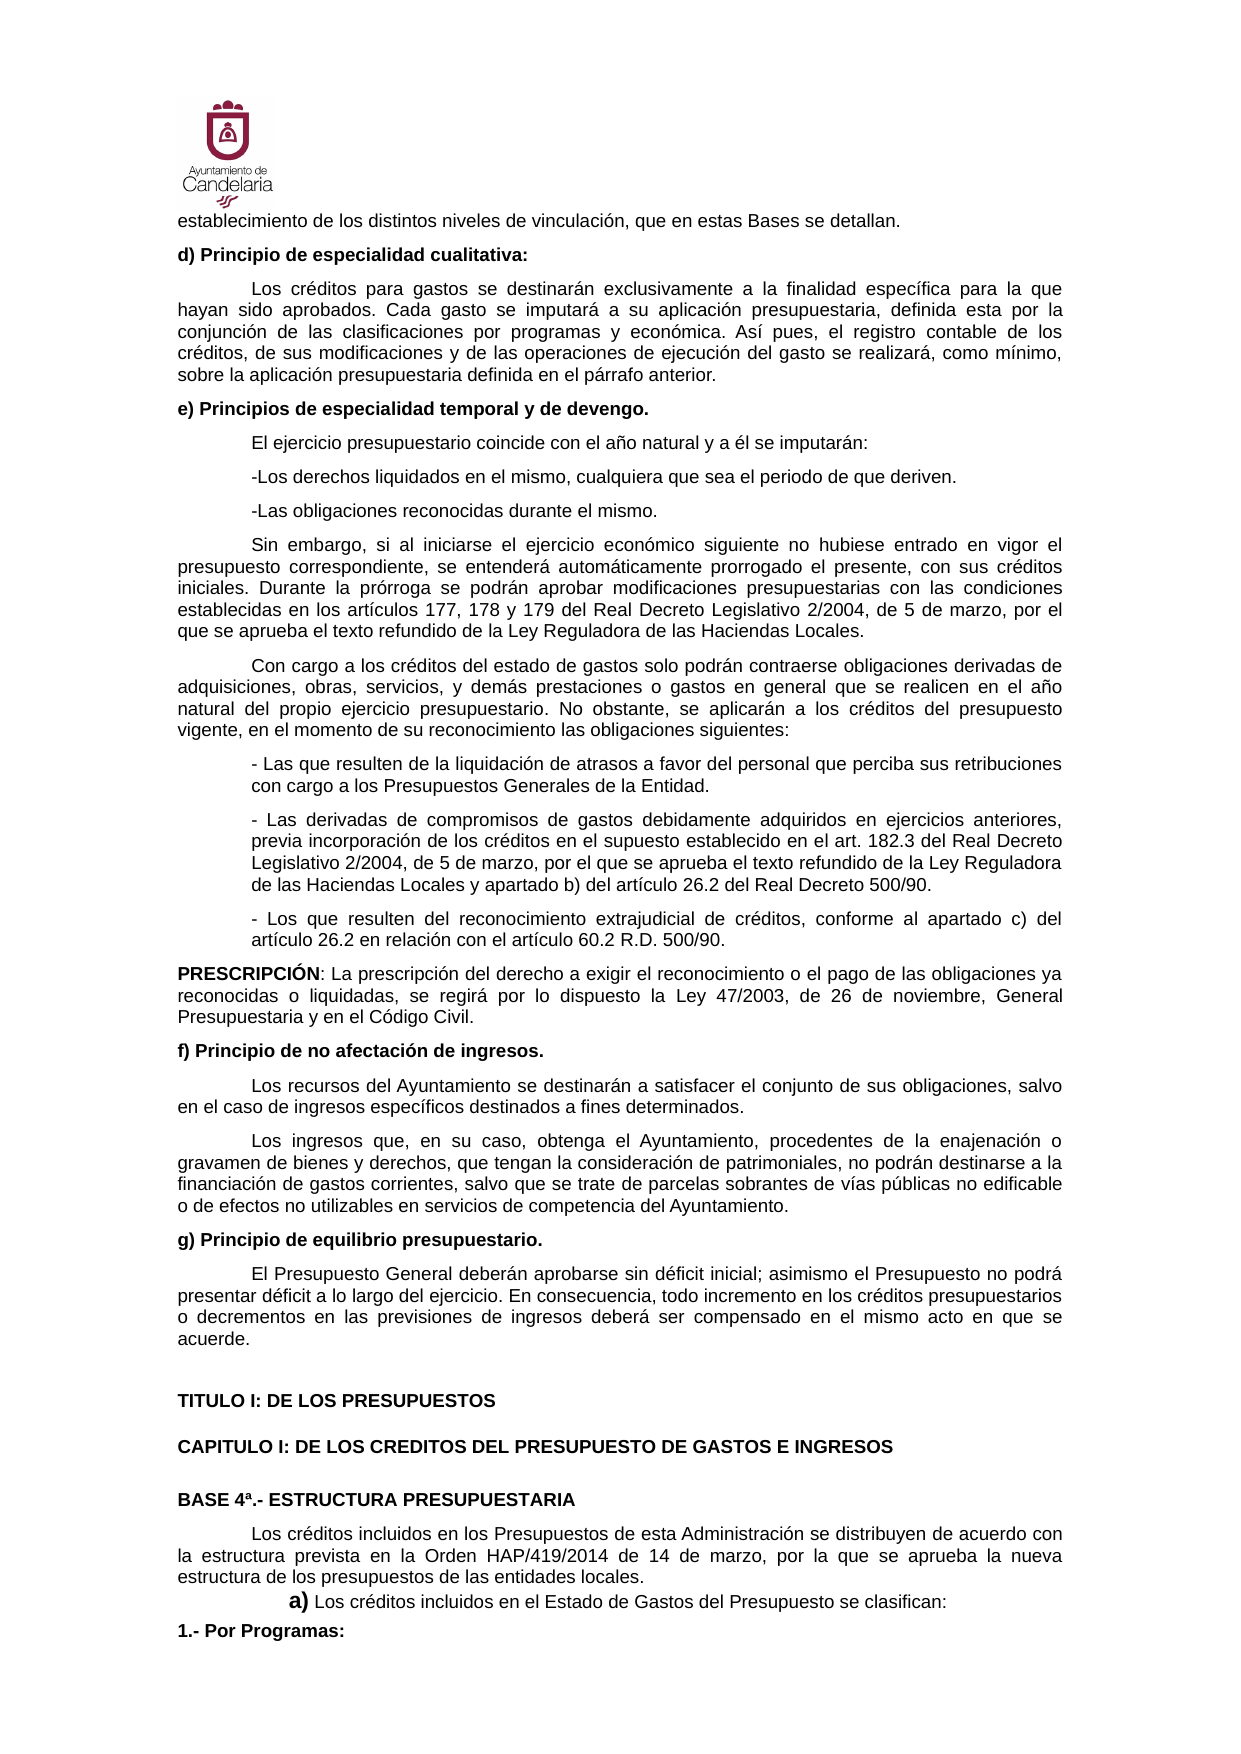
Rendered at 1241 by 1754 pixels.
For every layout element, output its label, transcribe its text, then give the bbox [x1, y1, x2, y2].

subtitle BASE 4ª.- ESTRUCTURA PRESUPUESTARIA [177, 1489, 1063, 1510]
text Sin embargo, si al iniciarse el ejercicio económico siguiente no hubiese entrado en vigor el presupuesto correspondiente, se entenderá automáticamente prorrogado el presente, con sus créditos iniciales. Durante la prórroga se podrán aprobar modificaciones presupuestarias con las condiciones establecidas en los artículos 177, 178 y 179 del Real Decreto Legislativo 2/2004, de 5 de marzo, por el que se aprueba el texto refundido de la Ley Reguladora de las Haciendas Locales. [177, 534, 1063, 642]
text 1.- Por Programas: [177, 1620, 1063, 1642]
text Con cargo a los créditos del estado de gastos solo podrán contraerse obligaciones derivadas de adquisiciones, obras, servicios, y demás prestaciones o gastos en general que se realicen en el año natural del propio ejercicio presupuestario. No obstante, se aplicarán a los créditos del presupuesto vigente, en el momento de su reconocimiento las obligaciones siguientes: [177, 654, 1063, 741]
list Los créditos incluidos en el Estado de Gastos del Presupuesto se clasifican: [288, 1587, 1063, 1614]
text - Los que resulten del reconocimiento extrajudicial de créditos, conforme al apartado c) del artículo 26.2 en relación con el artículo 60.2 R.D. 500/90. [251, 907, 1063, 951]
text -Los derechos liquidados en el mismo, cualquiera que sea el periodo de que deriven. [251, 466, 1063, 487]
text - Las que resulten de la liquidación de atrasos a favor del personal que perciba sus retribuciones con cargo a los Presupuestos Generales de la Entidad. [251, 753, 1063, 796]
text PRESCRIPCIÓN: La prescripción del derecho a exigir el reconocimiento o el pago de las obligaciones ya reconocidas o liquidadas, se regirá por lo dispuesto la Ley 47/2003, de 26 de noviembre, General Presupuestaria y en el Código Civil. [177, 963, 1063, 1028]
text Los créditos para gastos se destinarán exclusivamente a la finalidad específica para la que hayan sido aprobados. Cada gasto se imputará a su aplicación presupuestaria, definida esta por la conjunción de las clasificaciones por programas y económica. Así pues, el registro contable de los créditos, de sus modificaciones y de las operaciones de ejecución del gasto se realizará, como mínimo, sobre la aplicación presupuestaria definida en el párrafo anterior. [177, 277, 1063, 385]
text Los recursos del Ayuntamiento se destinarán a satisfacer el conjunto de sus obligaciones, salvo en el caso de ingresos específicos destinados a fines determinados. [177, 1074, 1063, 1117]
text f) Principio de no afectación de ingresos. [177, 1040, 1063, 1062]
subtitle CAPITULO I: DE LOS CREDITOS DEL PRESUPUESTO DE GASTOS E INGRESOS [177, 1436, 1063, 1457]
text El ejercicio presupuestario coincide con el año natural y a él se imputarán: [177, 432, 1063, 453]
text Los créditos incluidos en los Presupuestos de esta Administración se distribuyen de acuerdo con la estructura prevista en la Orden HAP/419/2014 de 14 de marzo, por la que se aprueba la nueva estructura de los presupuestos de las entidades locales. [177, 1523, 1063, 1587]
text -Las obligaciones reconocidas durante el mismo. [251, 500, 1063, 522]
text - Las derivadas de compromisos de gastos debidamente adquiridos en ejercicios anteriores, previa incorporación de los créditos en el supuesto establecido en el art. 182.3 del Real Decreto Legislativo 2/2004, de 5 de marzo, por el que se aprueba el texto refundido de la Ley Reguladora de las Haciendas Locales y apartado b) del artículo 26.2 del Real Decreto 500/90. [251, 809, 1063, 895]
text establecimiento de los distintos niveles de vinculación, que en estas Bases se detallan. [177, 209, 1063, 231]
text d) Principio de especialidad cualitativa: [177, 243, 1063, 265]
text g) Principio de equilibrio presupuestario. [177, 1229, 1063, 1250]
text e) Principios de especialidad temporal y de devengo. [177, 398, 1063, 419]
text El Presupuesto General deberán aprobarse sin déficit inicial; asimismo el Presupuesto no podrá presentar déficit a lo largo del ejercicio. En consecuencia, todo incremento en los créditos presupuestarios o decrementos en las previsiones de ingresos deberá ser compensado en el mismo acto en que se acuerde. [177, 1263, 1063, 1349]
text Los ingresos que, en su caso, obtenga el Ayuntamiento, procedentes de la enajenación o gravamen de bienes y derechos, que tengan la consideración de patrimoniales, no podrán destinarse a la financiación de gastos corrientes, salvo que se trate de parcelas sobrantes de vías públicas no edificable o de efectos no utilizables en servicios de competencia del Ayuntamiento. [177, 1130, 1063, 1216]
subtitle TITULO I: DE LOS PRESUPUESTOS [177, 1389, 1063, 1411]
